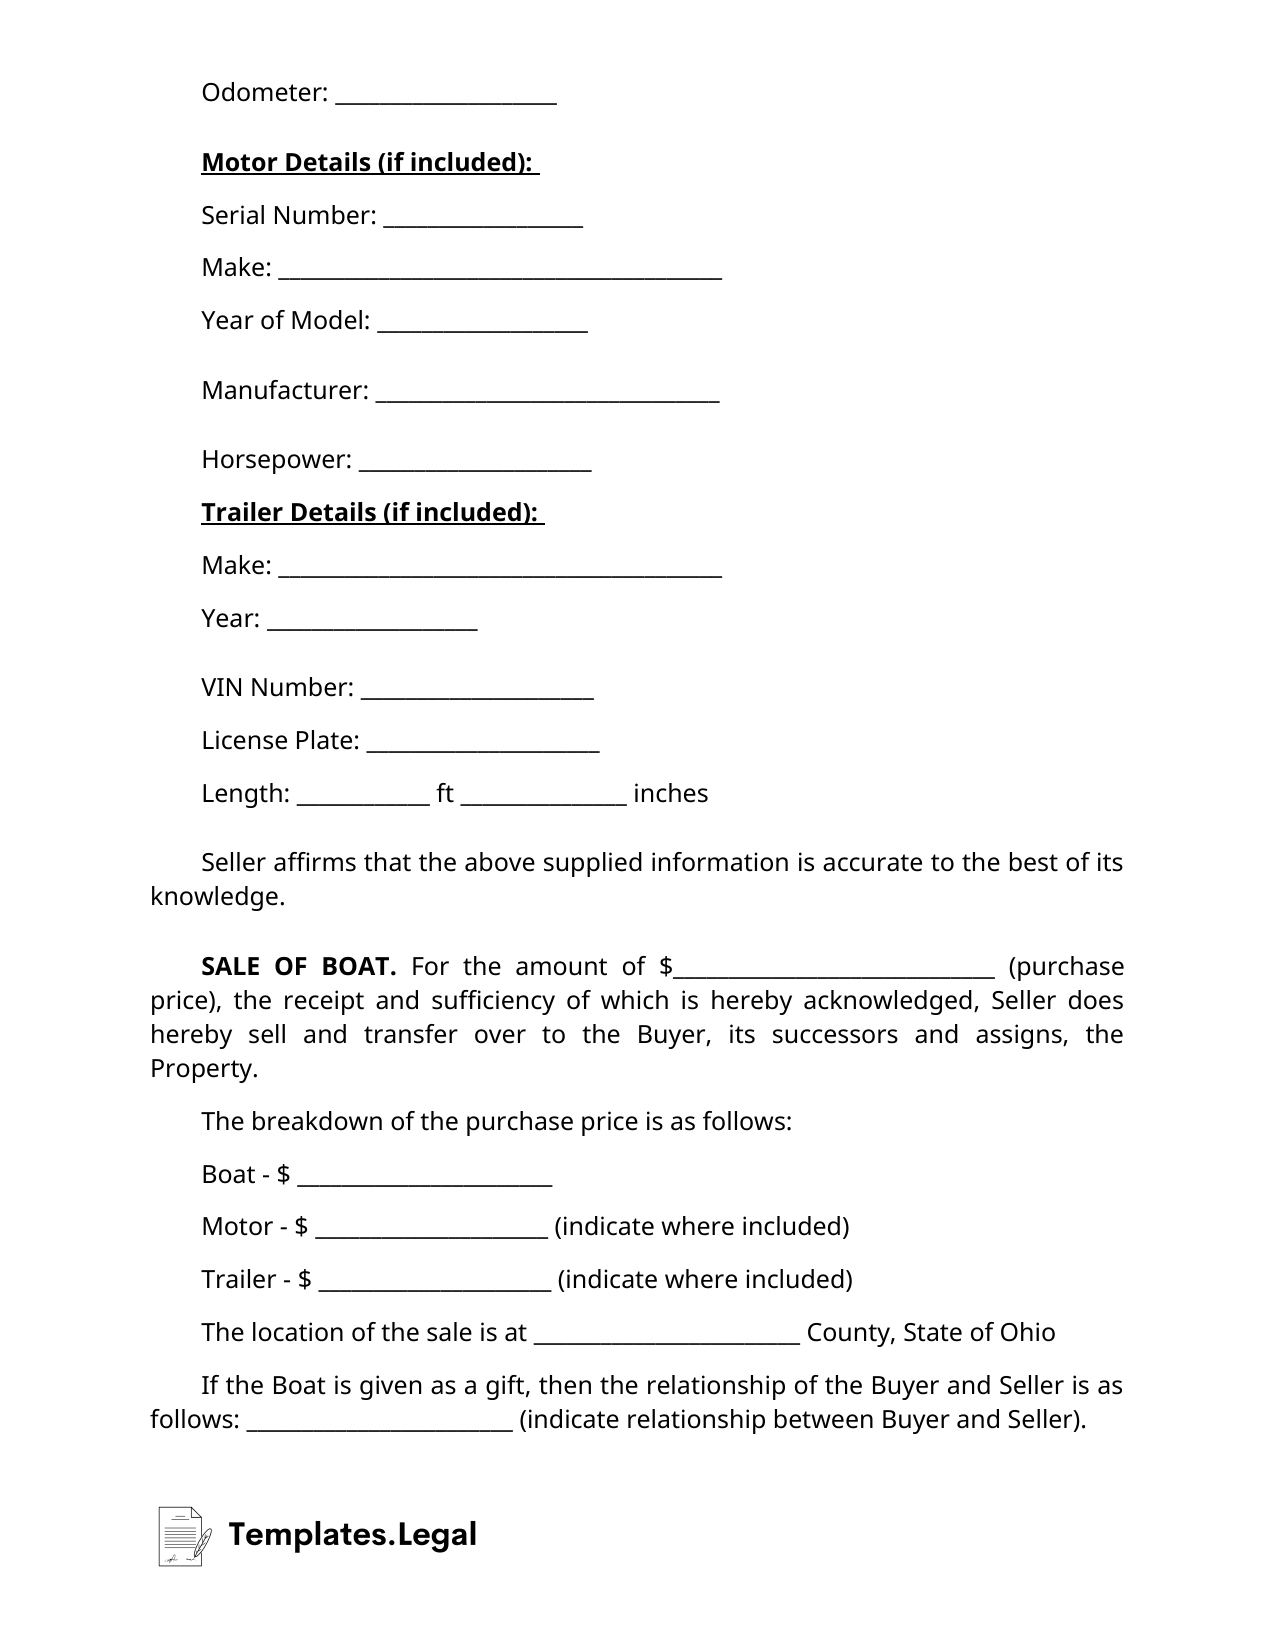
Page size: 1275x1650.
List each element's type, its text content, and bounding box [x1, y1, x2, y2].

text Seller affirms that the above supplied information is accurate to the best of its knowledge. [150, 845, 1125, 913]
text License Plate: _____________________ [150, 723, 1125, 757]
text Horsepower: _____________________ [150, 442, 1125, 476]
text Motor Details (if included): [150, 144, 1125, 178]
text Make: ________________________________________ [150, 250, 1125, 284]
text SALE OF BOAT. For the amount of $_____________________________ (purchase price), the receipt and sufficiency of which is hereby acknowledged, Seller does hereby sell and transfer over to the Buyer, its successors and assigns, the Property. [150, 948, 1125, 1085]
text Manufacturer: _______________________________ [150, 372, 1125, 406]
text Year of Model: ___________________ [150, 303, 1125, 337]
text VIN Number: _____________________ [150, 670, 1125, 704]
text Odometer: ____________________ [150, 75, 1125, 109]
text The breakdown of the purchase price is as follows: [150, 1103, 1125, 1137]
text Year: ___________________ [150, 600, 1125, 634]
text The location of the sale is at ________________________ County, State of Ohio [150, 1315, 1125, 1349]
text Make: ________________________________________ [150, 547, 1125, 582]
text Motor - $ _____________________ (indicate where included) [150, 1209, 1125, 1243]
text Trailer - $ _____________________ (indicate where included) [150, 1262, 1125, 1296]
text Boat - $ _______________________ [150, 1156, 1125, 1190]
text Trailer Details (if included): [150, 495, 1125, 529]
text If the Boat is given as a gift, then the relationship of the Buyer and Seller is as follows: ________________________ (indicate relationship between Buyer and Seller). [150, 1367, 1125, 1436]
text Length: ____________ ft _______________ inches [150, 775, 1125, 809]
text Serial Number: __________________ [150, 197, 1125, 231]
